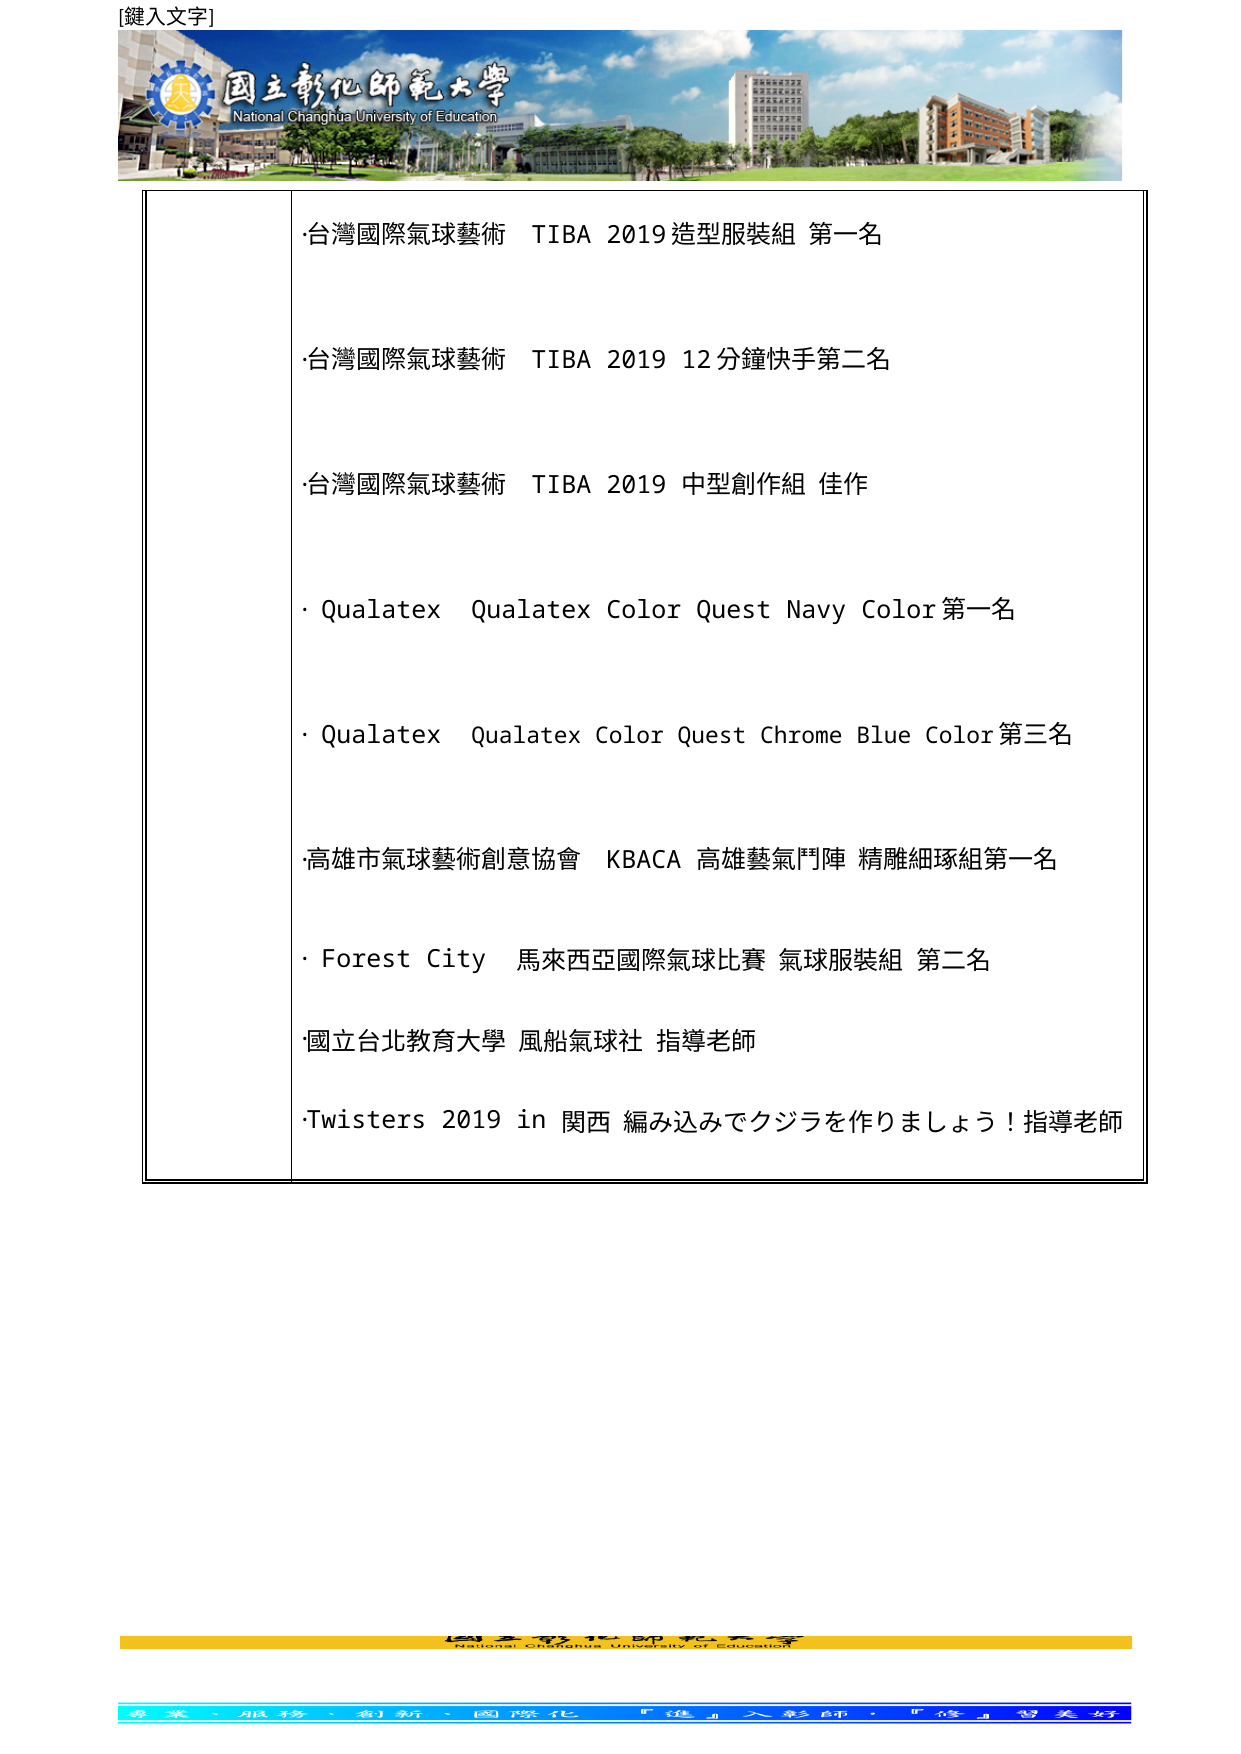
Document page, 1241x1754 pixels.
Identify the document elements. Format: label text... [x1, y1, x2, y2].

table_cell [147, 191, 291, 1179]
table_cell ·台灣國際氣球藝術 TIBA 2019造型服裝組 第一名 ·台灣國際氣球藝術 TIBA 2019 12分鐘快手第二名 ·台灣國際氣球藝術 TIBA 2019 中型創作組 佳作 · Qualatex Qualatex Color Quest Navy Color第一名 · Qualatex Qualatex Color Quest Chrome Blue Color第三名 ·高雄市氣球藝術創意協會 KBACA 高雄藝氣鬥陣 精雕細琢組第一名 · Forest City 馬來西亞國際氣球比賽 氣球服裝組 第二名 ·國立台北教育大學 風船氣球社 指導老師 ·Twisters 2019 in 関西 編み込みでクジラを作りましょう！指導老師 [292, 191, 1143, 1179]
